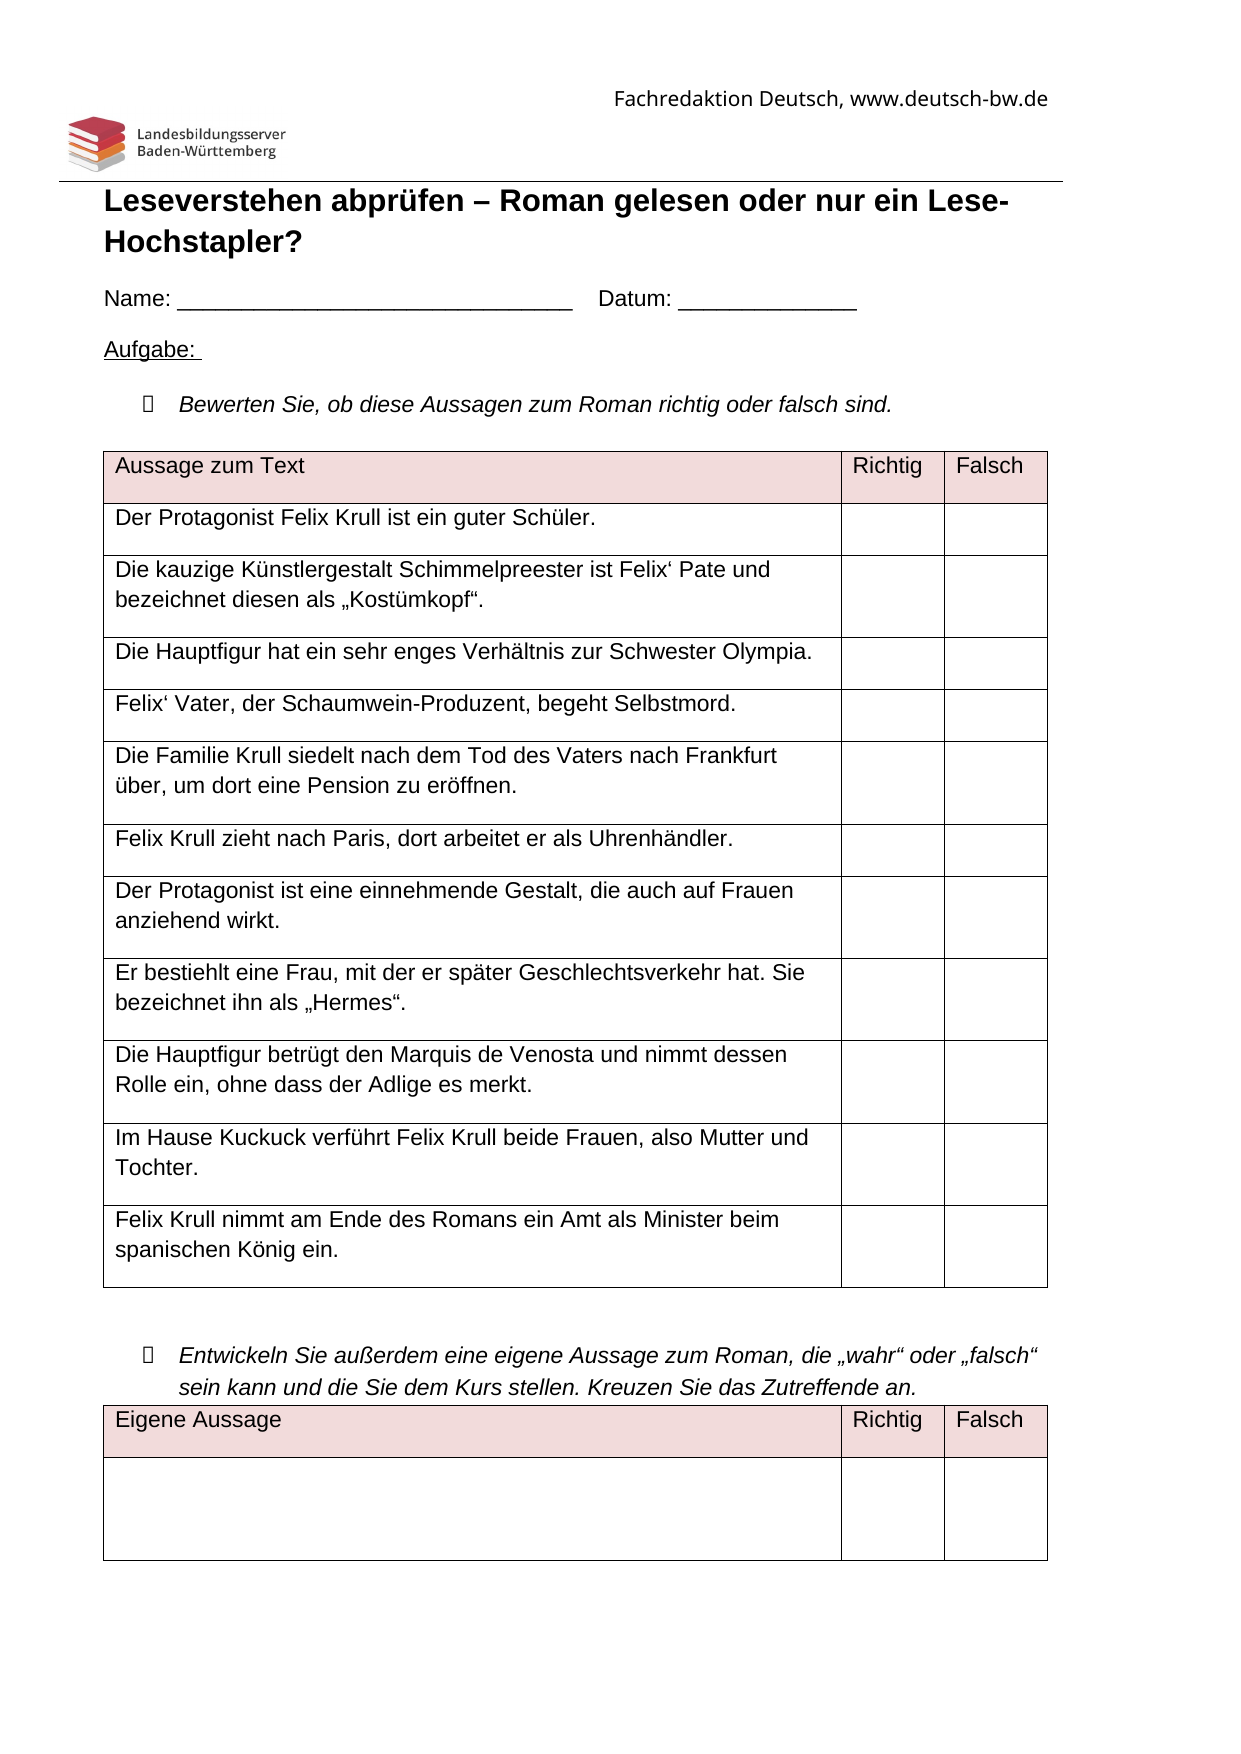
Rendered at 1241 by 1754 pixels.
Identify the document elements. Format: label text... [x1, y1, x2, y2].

table_header Eigene Aussage [104, 1406, 841, 1457]
table_header Falsch [945, 1406, 1047, 1457]
table_cell [945, 825, 1047, 876]
table_cell [842, 690, 944, 741]
table_header Richtig [842, 1406, 944, 1457]
table_cell [842, 959, 944, 1040]
table_cell Der Protagonist ist eine einnehmende Gestalt, die auch auf Frauen anziehend wirkt. [104, 877, 841, 958]
table_cell [945, 1041, 1047, 1122]
table_cell [842, 825, 944, 876]
table_cell Der Protagonist Felix Krull ist ein guter Schüler. [104, 504, 841, 555]
table_cell [842, 1041, 944, 1122]
table_cell [842, 1124, 944, 1205]
table_cell [842, 877, 944, 958]
table_cell [945, 556, 1047, 637]
table_cell [945, 638, 1047, 689]
table_cell [842, 638, 944, 689]
table_header Falsch [945, 452, 1047, 503]
table_cell [945, 1124, 1047, 1205]
table_cell [945, 742, 1047, 823]
table_cell Im Hause Kuckuck verführt Felix Krull beide Frauen, also Mutter und Tochter. [104, 1124, 841, 1205]
list Entwickeln Sie außerdem eine eigene Aussage zum Roman, die „wahr“ oder „falsch“ sein kann und die Sie dem Kurs stellen. Kreuzen Sie das Zutreffende an. [141, 1339, 1063, 1401]
text Leseverstehen abprüfen – Roman gelesen oder nur ein Lese-Hochstapler? [103, 182, 1063, 259]
table_cell Die Hauptfigur hat ein sehr enges Verhältnis zur Schwester Olympia. [104, 638, 841, 689]
table_cell Felix‘ Vater, der Schaumwein-Produzent, begeht Selbstmord. [104, 690, 841, 741]
table_cell Felix Krull zieht nach Paris, dort arbeitet er als Uhrenhändler. [104, 825, 841, 876]
table_cell Die kauzige Künstlergestalt Schimmelpreester ist Felix‘ Pate und bezeichnet diesen als „Kostümkopf“. [104, 556, 841, 637]
table_cell [945, 877, 1047, 958]
table_cell [945, 690, 1047, 741]
table_cell [945, 959, 1047, 1040]
table_cell [945, 1458, 1047, 1560]
list Bewerten Sie, ob diese Aussagen zum Roman richtig oder falsch sind. [141, 387, 1063, 419]
table_cell Die Familie Krull siedelt nach dem Tod des Vaters nach Frankfurt über, um dort eine Pension zu eröffnen. [104, 742, 841, 823]
table_cell [842, 742, 944, 823]
table_header Richtig [842, 452, 944, 503]
table_cell [842, 1206, 944, 1287]
table_cell Felix Krull nimmt am Ende des Romans ein Amt als Minister beim spanischen König ein. [104, 1206, 841, 1287]
table_cell [842, 1458, 944, 1560]
table_cell [842, 556, 944, 637]
table_cell Er bestiehlt eine Frau, mit der er später Geschlechtsverkehr hat. Sie bezeichnet ihn als „Hermes“. [104, 959, 841, 1040]
table_cell [842, 504, 944, 555]
text Aufgabe: [103, 336, 1063, 363]
table_cell [945, 1206, 1047, 1287]
table_cell [945, 504, 1047, 555]
text Name: _______________________________ Datum: ______________ [103, 285, 1063, 312]
table_cell Die Hauptfigur betrügt den Marquis de Venosta und nimmt dessen Rolle ein, ohne dass der Adlige es merkt. [104, 1041, 841, 1122]
table_cell [104, 1458, 841, 1560]
table_header Aussage zum Text [104, 452, 841, 503]
